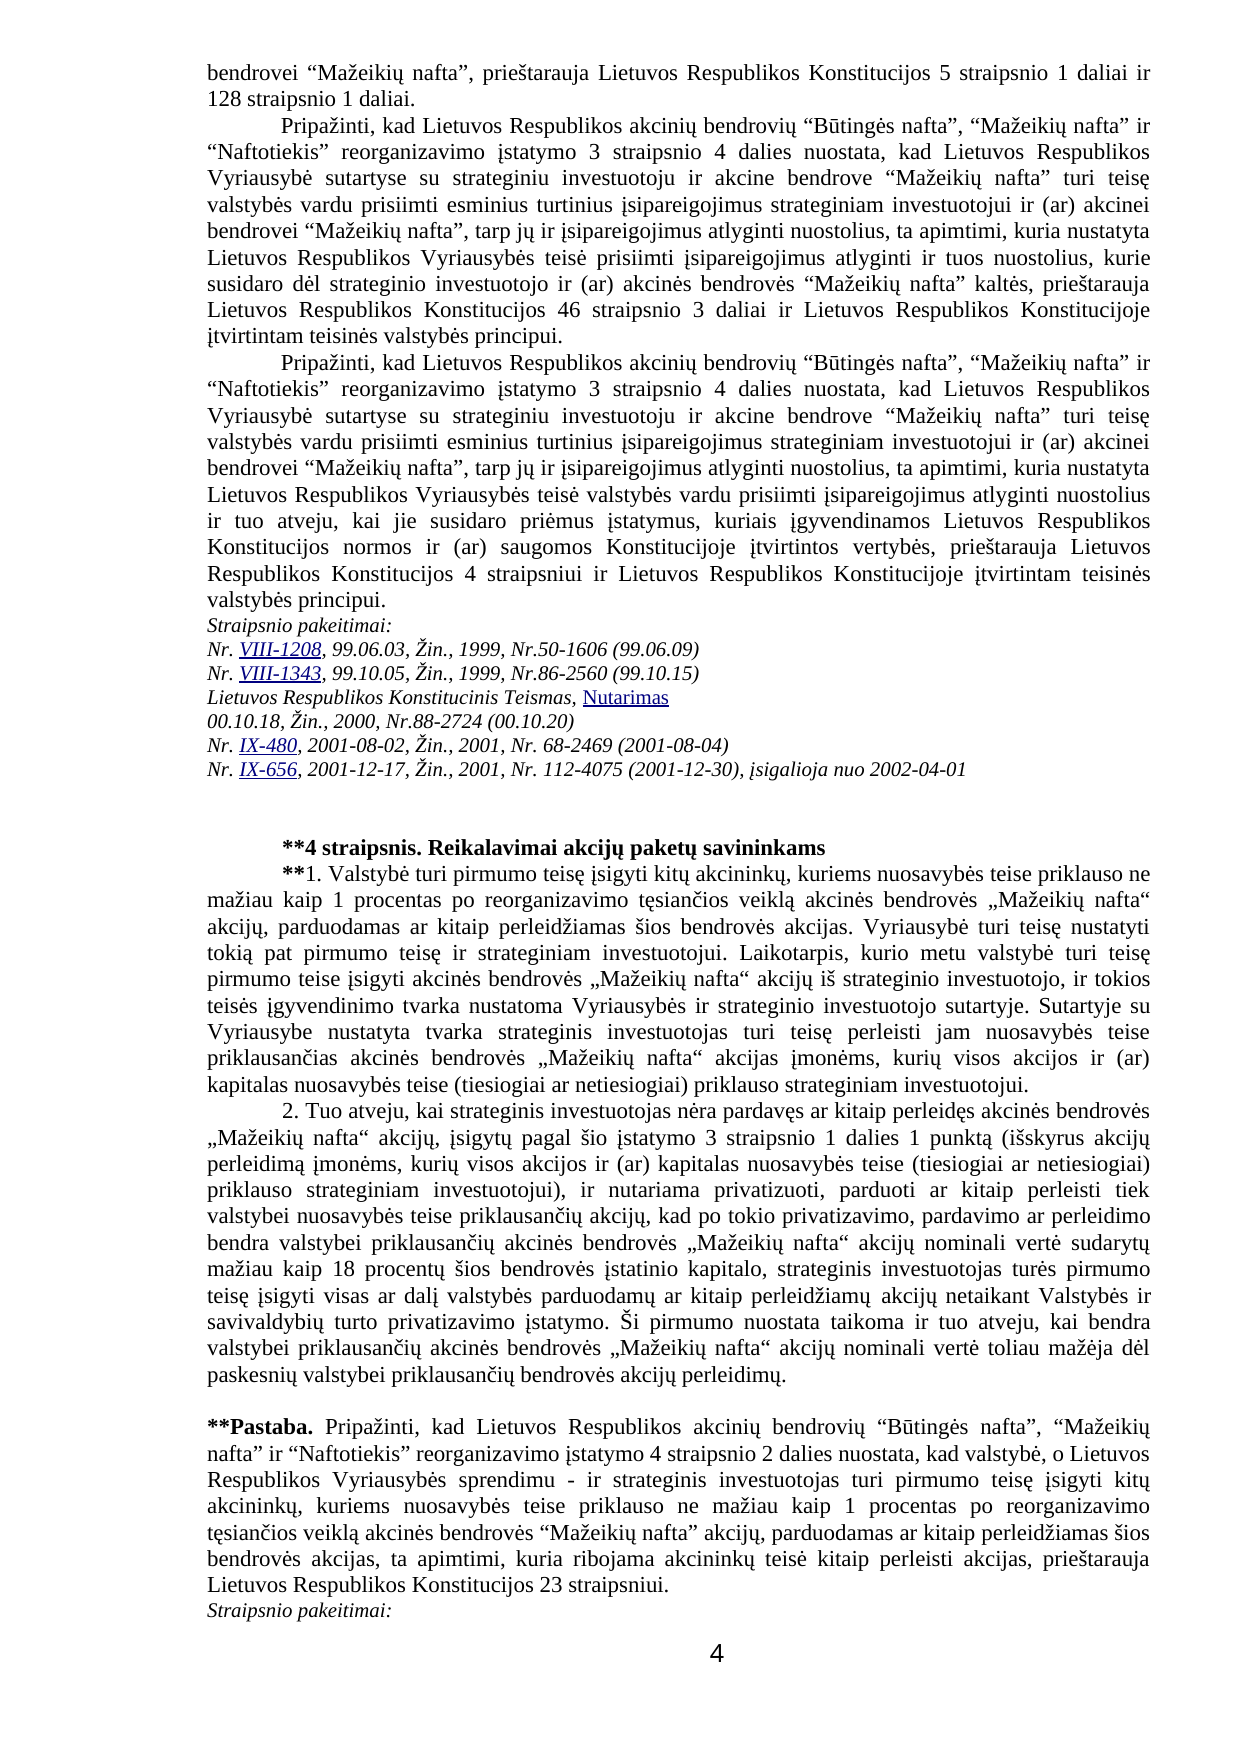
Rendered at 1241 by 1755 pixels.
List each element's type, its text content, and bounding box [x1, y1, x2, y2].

text 00.10.18, Žin., 2000, Nr.88-2724 (00.10.20) [207, 709, 1152, 733]
text Pripažinti, kad Lietuvos Respublikos akcinių bendrovių “Būtingės nafta”, “Mažeikių nafta” ir “Naftotiekis” reorganizavimo įstatymo 3 straipsnio 4 dalies nuostata, kad Lietuvos Respublikos Vyriausybė sutartyse su strateginiu investuotoju ir akcine bendrove “Mažeikių nafta” turi teisę valstybės vardu prisiimti esminius turtinius įsipareigojimus strateginiam investuotojui ir (ar) akcinei bendrovei “Mažeikių nafta”, tarp jų ir įsipareigojimus atlyginti nuostolius, ta apimtimi, kuria nustatyta Lietuvos Respublikos Vyriausybės teisė prisiimti įsipareigojimus atlyginti ir tuos nuostolius, kurie susidaro dėl strateginio investuotojo ir (ar) akcinės bendrovės “Mažeikių nafta” kaltės, prieštarauja Lietuvos Respublikos Konstitucijos 46 straipsnio 3 daliai ir Lietuvos Respublikos Konstitucijoje įtvirtintam teisinės valstybės principui. [207, 112, 1152, 349]
text **1. Valstybė turi pirmumo teisę įsigyti kitų akcininkų, kuriems nuosavybės teise priklauso ne mažiau kaip 1 procentas po reorganizavimo tęsiančios veiklą akcinės bendrovės „Mažeikių nafta“ akcijų, parduodamas ar kitaip perleidžiamas šios bendrovės akcijas. Vyriausybė turi teisę nustatyti tokią pat pirmumo teisę ir strateginiam investuotojui. Laikotarpis, kurio metu valstybė turi teisę pirmumo teise įsigyti akcinės bendrovės „Mažeikių nafta“ akcijų iš strateginio investuotojo, ir tokios teisės įgyvendinimo tvarka nustatoma Vyriausybės ir strateginio investuotojo sutartyje. Sutartyje su Vyriausybe nustatyta tvarka strateginis investuotojas turi teisę perleisti jam nuosavybės teise priklausančias akcinės bendrovės „Mažeikių nafta“ akcijas įmonėms, kurių visos akcijos ir (ar) kapitalas nuosavybės teise (tiesiogiai ar netiesiogiai) priklauso strateginiam investuotojui. [207, 860, 1152, 1097]
text **4 straipsnis. Reikalavimai akcijų paketų savininkams [207, 834, 1152, 860]
text **Pastaba. Pripažinti, kad Lietuvos Respublikos akcinių bendrovių “Būtingės nafta”, “Mažeikių nafta” ir “Naftotiekis” reorganizavimo įstatymo 4 straipsnio 2 dalies nuostata, kad valstybė, o Lietuvos Respublikos Vyriausybės sprendimu - ir strateginis investuotojas turi pirmumo teisę įsigyti kitų akcininkų, kuriems nuosavybės teise priklauso ne mažiau kaip 1 procentas po reorganizavimo tęsiančios veiklą akcinės bendrovės “Mažeikių nafta” akcijų, parduodamas ar kitaip perleidžiamas šios bendrovės akcijas, ta apimtimi, kuria ribojama akcininkų teisė kitaip perleisti akcijas, prieštarauja Lietuvos Respublikos Konstitucijos 23 straipsniui. [207, 1413, 1152, 1598]
text bendrovei “Mažeikių nafta”, prieštarauja Lietuvos Respublikos Konstitucijos 5 straipsnio 1 daliai ir 128 straipsnio 1 daliai. [207, 59, 1152, 112]
text Straipsnio pakeitimai: [207, 612, 1152, 637]
text Nr. IX-656, 2001-12-17, Žin., 2001, Nr. 112-4075 (2001-12-30), įsigalioja nuo 2002-04-01 [207, 757, 1152, 781]
text Nr. VIII-1208, 99.06.03, Žin., 1999, Nr.50-1606 (99.06.09) [207, 637, 1152, 661]
text Pripažinti, kad Lietuvos Respublikos akcinių bendrovių “Būtingės nafta”, “Mažeikių nafta” ir “Naftotiekis” reorganizavimo įstatymo 3 straipsnio 4 dalies nuostata, kad Lietuvos Respublikos Vyriausybė sutartyse su strateginiu investuotoju ir akcine bendrove “Mažeikių nafta” turi teisę valstybės vardu prisiimti esminius turtinius įsipareigojimus strateginiam investuotojui ir (ar) akcinei bendrovei “Mažeikių nafta”, tarp jų ir įsipareigojimus atlyginti nuostolius, ta apimtimi, kuria nustatyta Lietuvos Respublikos Vyriausybės teisė valstybės vardu prisiimti įsipareigojimus atlyginti nuostolius ir tuo atveju, kai jie susidaro priėmus įstatymus, kuriais įgyvendinamos Lietuvos Respublikos Konstitucijos normos ir (ar) saugomos Konstitucijoje įtvirtintos vertybės, prieštarauja Lietuvos Respublikos Konstitucijos 4 straipsniui ir Lietuvos Respublikos Konstitucijoje įtvirtintam teisinės valstybės principui. [207, 349, 1152, 612]
text Nr. IX-480, 2001-08-02, Žin., 2001, Nr. 68-2469 (2001-08-04) [207, 733, 1152, 757]
text Lietuvos Respublikos Konstitucinis Teismas, Nutarimas [207, 685, 1152, 709]
text Straipsnio pakeitimai: [207, 1598, 1152, 1622]
text 2. Tuo atveju, kai strateginis investuotojas nėra pardavęs ar kitaip perleidęs akcinės bendrovės „Mažeikių nafta“ akcijų, įsigytų pagal šio įstatymo 3 straipsnio 1 dalies 1 punktą (išskyrus akcijų perleidimą įmonėms, kurių visos akcijos ir (ar) kapitalas nuosavybės teise (tiesiogiai ar netiesiogiai) priklauso strateginiam investuotojui), ir nutariama privatizuoti, parduoti ar kitaip perleisti tiek valstybei nuosavybės teise priklausančių akcijų, kad po tokio privatizavimo, pardavimo ar perleidimo bendra valstybei priklausančių akcinės bendrovės „Mažeikių nafta“ akcijų nominali vertė sudarytų mažiau kaip 18 procentų šios bendrovės įstatinio kapitalo, strateginis investuotojas turės pirmumo teisę įsigyti visas ar dalį valstybės parduodamų ar kitaip perleidžiamų akcijų netaikant Valstybės ir savivaldybių turto privatizavimo įstatymo. Ši pirmumo nuostata taikoma ir tuo atveju, kai bendra valstybei priklausančių akcinės bendrovės „Mažeikių nafta“ akcijų nominali vertė toliau mažėja dėl paskesnių valstybei priklausančių bendrovės akcijų perleidimų. [207, 1097, 1152, 1387]
text Nr. VIII-1343, 99.10.05, Žin., 1999, Nr.86-2560 (99.10.15) [207, 661, 1152, 685]
